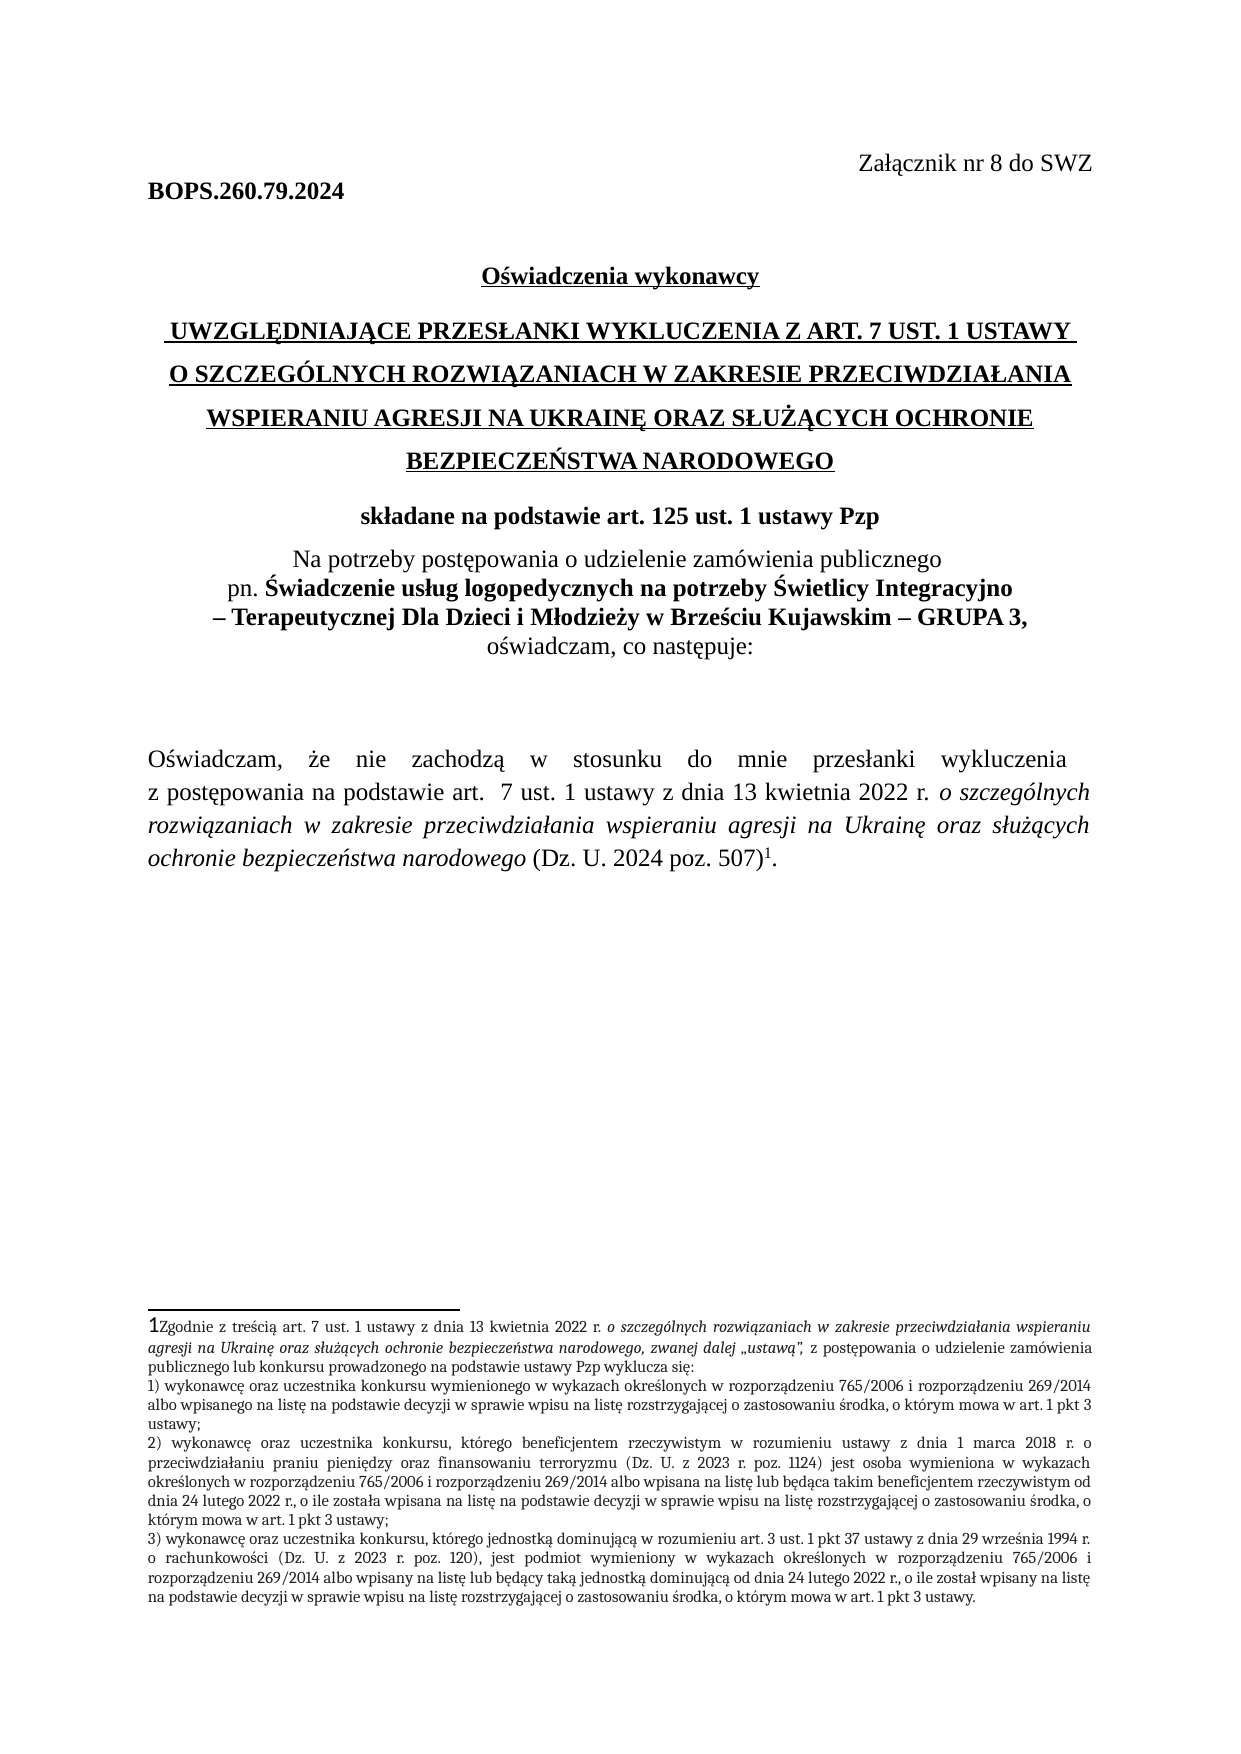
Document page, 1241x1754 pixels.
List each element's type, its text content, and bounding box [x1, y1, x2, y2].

text Oświadczam, że nie zachodzą w stosunku do mnie przesłanki wykluczenia z postępowania na podstawie art. 7 ust. 1 ustawy z dnia 13 kwietnia 2022 r. o szczególnych rozwiązaniach w zakresie przeciwdziałania wspieraniu agresji na Ukrainę oraz służących ochronie bezpieczeństwa narodowego (Dz. U. 2024 poz. 507). [148, 744, 1093, 872]
text składane na podstawie art. 125 ust. 1 ustawy Pzp [148, 501, 1093, 530]
text 1) wykonawcę oraz uczestnika konkursu wymienionego w wykazach określonych w rozporządzeniu 765/2006 i rozporządzeniu 269/2014 albo wpisanego na listę na podstawie decyzji w sprawie wpisu na listę rozstrzygającej o zastosowaniu środka, o którym mowa w art. 1 pkt 3 ustawy; [148, 1376, 1093, 1434]
text 3) wykonawcę oraz uczestnika konkursu, którego jednostką dominującą w rozumieniu art. 3 ust. 1 pkt 37 ustawy z dnia 29 września 1994 r. o rachunkowości (Dz. U. z 2023 r. poz. 120), jest podmiot wymieniony w wykazach określonych w rozporządzeniu 765/2006 i rozporządzeniu 269/2014 albo wpisany na listę lub będący taką jednostką dominującą od dnia 24 lutego 2022 r., o ile został wpisany na listę na podstawie decyzji w sprawie wpisu na listę rozstrzygającej o zastosowaniu środka, o którym mowa w art. 1 pkt 3 ustawy. [148, 1530, 1093, 1606]
text Na potrzeby postępowania o udzielenie zamówienia publicznego pn. Świadczenie usług logopedycznych na potrzeby Świetlicy Integracyjno – Terapeutycznej Dla Dzieci i Młodzieży w Brześciu Kujawskim – GRUPA 3, oświadczam, co następuje: [148, 544, 1093, 659]
text Zgodnie z treścią art. 7 ust. 1 ustawy z dnia 13 kwietnia 2022 r. o szczególnych rozwiązaniach w zakresie przeciwdziałania wspieraniu agresji na Ukrainę oraz służących ochronie bezpieczeństwa narodowego, zwanej dalej „ustawą”, z postępowania o udzielenie zamówienia publicznego lub konkursu prowadzonego na podstawie ustawy Pzp wyklucza się: [148, 1310, 1093, 1376]
text BOPS.260.79.2024 [148, 176, 1093, 205]
text 2) wykonawcę oraz uczestnika konkursu, którego beneficjentem rzeczywistym w rozumieniu ustawy z dnia 1 marca 2018 r. o przeciwdziałaniu praniu pieniędzy oraz finansowaniu terroryzmu (Dz. U. z 2023 r. poz. 1124) jest osoba wymieniona w wykazach określonych w rozporządzeniu 765/2006 i rozporządzeniu 269/2014 albo wpisana na listę lub będąca takim beneficjentem rzeczywistym od dnia 24 lutego 2022 r., o ile została wpisana na listę na podstawie decyzji w sprawie wpisu na listę rozstrzygającej o zastosowaniu środka, o którym mowa w art. 1 pkt 3 ustawy; [148, 1434, 1093, 1530]
text Załącznik nr 8 do SWZ [148, 148, 1093, 176]
text UWZGLĘDNIAJĄCE PRZESŁANKI WYKLUCZENIA Z ART. 7 UST. 1 USTAWY o szczególnych rozwiązaniach w zakresie przeciwdziałania wspieraniu agresji na Ukrainę oraz służących ochronie bezpieczeństwa narodowego [148, 316, 1093, 474]
text Oświadczenia wykonawcy [148, 261, 1093, 289]
